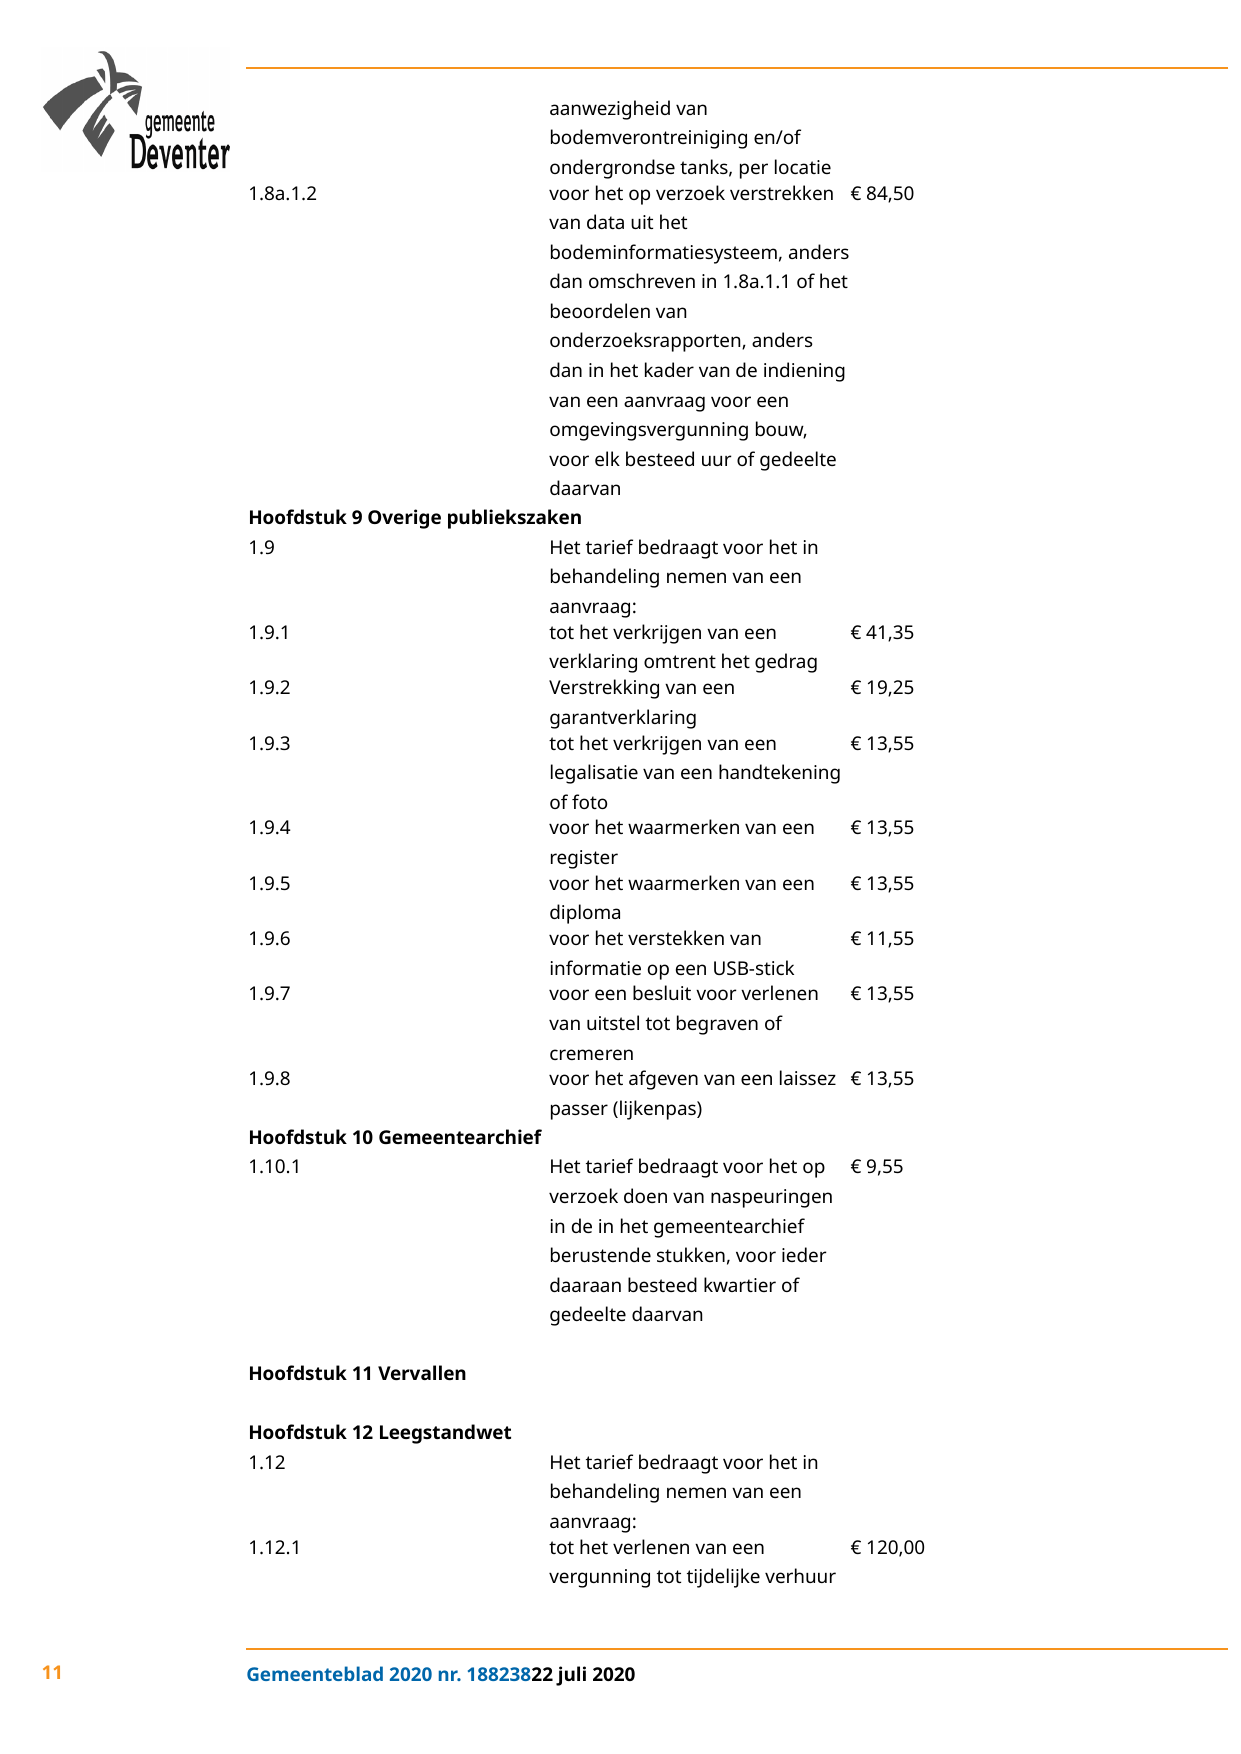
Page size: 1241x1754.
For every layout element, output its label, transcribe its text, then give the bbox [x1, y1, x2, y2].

table_header 1.10.1 [248, 1154, 549, 1327]
table_cell € 19,25 [850, 674, 1152, 730]
table_header [850, 534, 1152, 619]
table_cell € 13,55 [850, 1065, 1152, 1121]
table_cell 1.9.8 [248, 1065, 549, 1121]
table_cell aanwezigheid van bodemverontreiniging en/of ondergrondse tanks, per locatie [549, 95, 850, 180]
table_header € 9,55 [850, 1154, 1152, 1327]
table_header Het tarief bedraagt voor het in behandeling nemen van een aanvraag: [549, 534, 850, 619]
table_cell voor een besluit voor verlenen van uitstel tot begraven of cremeren [549, 981, 850, 1065]
table_cell € 120,00 [850, 1534, 1152, 1589]
table_cell € 13,55 [850, 730, 1152, 814]
table_cell € 13,55 [850, 870, 1152, 925]
picture [41, 47, 231, 172]
table_cell tot het verkrijgen van een legalisatie van een handtekening of foto [549, 730, 850, 814]
table_cell tot het verkrijgen van een verklaring omtrent het gedrag [549, 619, 850, 674]
table_cell [248, 95, 549, 180]
table_cell 1.9.2 [248, 674, 549, 730]
table_cell tot het verlenen van een vergunning tot tijdelijke verhuur [549, 1534, 850, 1589]
table_cell voor het afgeven van een laissez passer (lijkenpas) [549, 1065, 850, 1121]
table_cell € 13,55 [850, 815, 1152, 870]
table_cell 1.9.1 [248, 619, 549, 674]
table_cell 1.9.6 [248, 925, 549, 981]
table_cell 1.8a.1.2 [248, 180, 549, 501]
table_cell € 84,50 [850, 180, 1152, 501]
table_header 1.12 [248, 1449, 549, 1534]
text Hoofdstuk 10 Gemeentearchief [248, 1124, 1152, 1150]
table_cell 1.9.3 [248, 730, 549, 814]
table_cell 1.9.5 [248, 870, 549, 925]
table_cell € 13,55 [850, 981, 1152, 1065]
table_cell voor het verstekken van informatie op een USB-stick [549, 925, 850, 981]
table_cell voor het op verzoek verstrekken van data uit het bodeminformatiesysteem, anders dan omschreven in 1.8a.1.1 of het beoordelen van onderzoeksrapporten, anders dan in het kader van de indiening van een aanvraag voor een omgevingsvergunning bouw, voor elk besteed uur of gedeelte daarvan [549, 180, 850, 501]
table_cell voor het waarmerken van een diploma [549, 870, 850, 925]
table_cell € 41,35 [850, 619, 1152, 674]
text Hoofdstuk 9 Overige publiekszaken [248, 504, 1152, 530]
table_cell [850, 95, 1152, 180]
table_header Het tarief bedraagt voor het in behandeling nemen van een aanvraag: [549, 1449, 850, 1534]
table_header 1.9 [248, 534, 549, 619]
table_cell € 11,55 [850, 925, 1152, 981]
text Hoofdstuk 11 Vervallen [248, 1360, 1152, 1386]
table_header [850, 1449, 1152, 1534]
table_cell 1.9.7 [248, 981, 549, 1065]
table_header Het tarief bedraagt voor het op verzoek doen van naspeuringen in de in het gemeentearchief berustende stukken, voor ieder daaraan besteed kwartier of gedeelte daarvan [549, 1154, 850, 1327]
table_cell 1.9.4 [248, 815, 549, 870]
table_cell Verstrekking van een garantverklaring [549, 674, 850, 730]
table_cell 1.12.1 [248, 1534, 549, 1589]
text Hoofdstuk 12 Leegstandwet [248, 1419, 1152, 1445]
table_cell voor het waarmerken van een register [549, 815, 850, 870]
